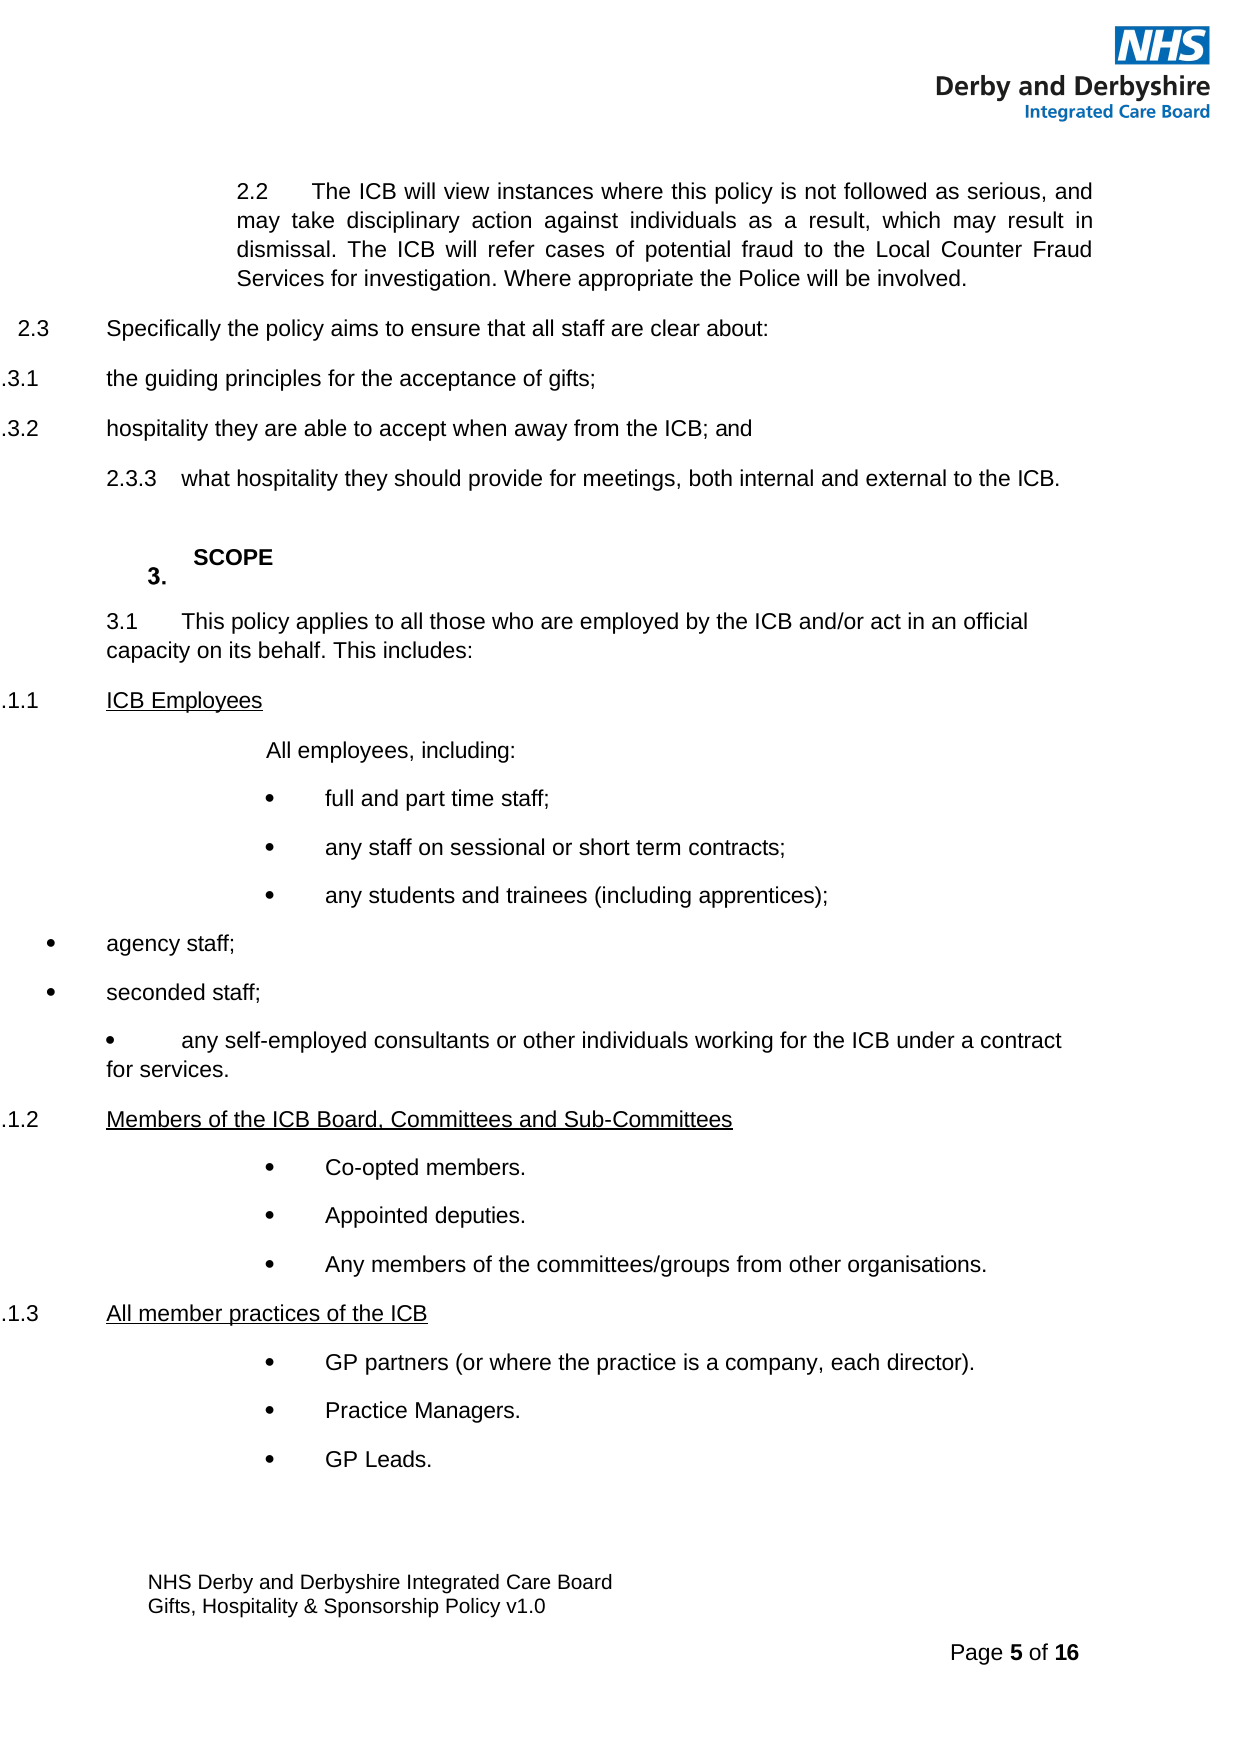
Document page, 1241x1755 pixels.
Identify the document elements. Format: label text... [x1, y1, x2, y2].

list Any members of the committees/groups from other organisations. [266, 1251, 1136, 1277]
text SCOPE [148, 543, 1136, 584]
list GP partners (or where the practice is a company, each director). [266, 1349, 1136, 1375]
list any staff on sessional or short term contracts; [266, 834, 1136, 860]
list any self-employed consultants or other individuals working for the ICB under a contract for services. [106, 1027, 1093, 1082]
list The ICB will view instances where this policy is not followed as serious, and may take disciplinary action against individuals as a result, which may result in dismissal. The ICB will refer cases of potential fraud to the Local Counter Fraud Services for investigation. Where appropriate the Police will be involved. [236, 178, 1094, 292]
list Appointed deputies. [266, 1202, 1136, 1229]
text All employees, including: [266, 737, 1136, 763]
list the guiding principles for the acceptance of gifts; [0, 364, 1136, 391]
list Members of the ICB Board, Committees and Sub-Committees [0, 1106, 1136, 1132]
list Specifically the policy aims to ensure that all staff are clear about: [17, 314, 1136, 341]
list hospitality they are able to accept when away from the ICB; and [0, 414, 1136, 441]
list All member practices of the ICB [0, 1300, 1136, 1327]
list full and part time staff; [266, 785, 1136, 812]
list any students and trainees (including apprentices); [266, 882, 1136, 908]
list what hospitality they should provide for meetings, both internal and external to the ICB. [106, 464, 1093, 491]
list seconded staff; [47, 978, 1136, 1005]
list GP Leads. [266, 1446, 1136, 1472]
list Co-opted members. [266, 1154, 1136, 1180]
list Practice Managers. [266, 1397, 1136, 1423]
list ICB Employees [0, 687, 1136, 713]
list agency staff; [47, 930, 1136, 957]
list This policy applies to all those who are employed by the ICB and/or act in an official capacity on its behalf. This includes: [106, 608, 1093, 663]
